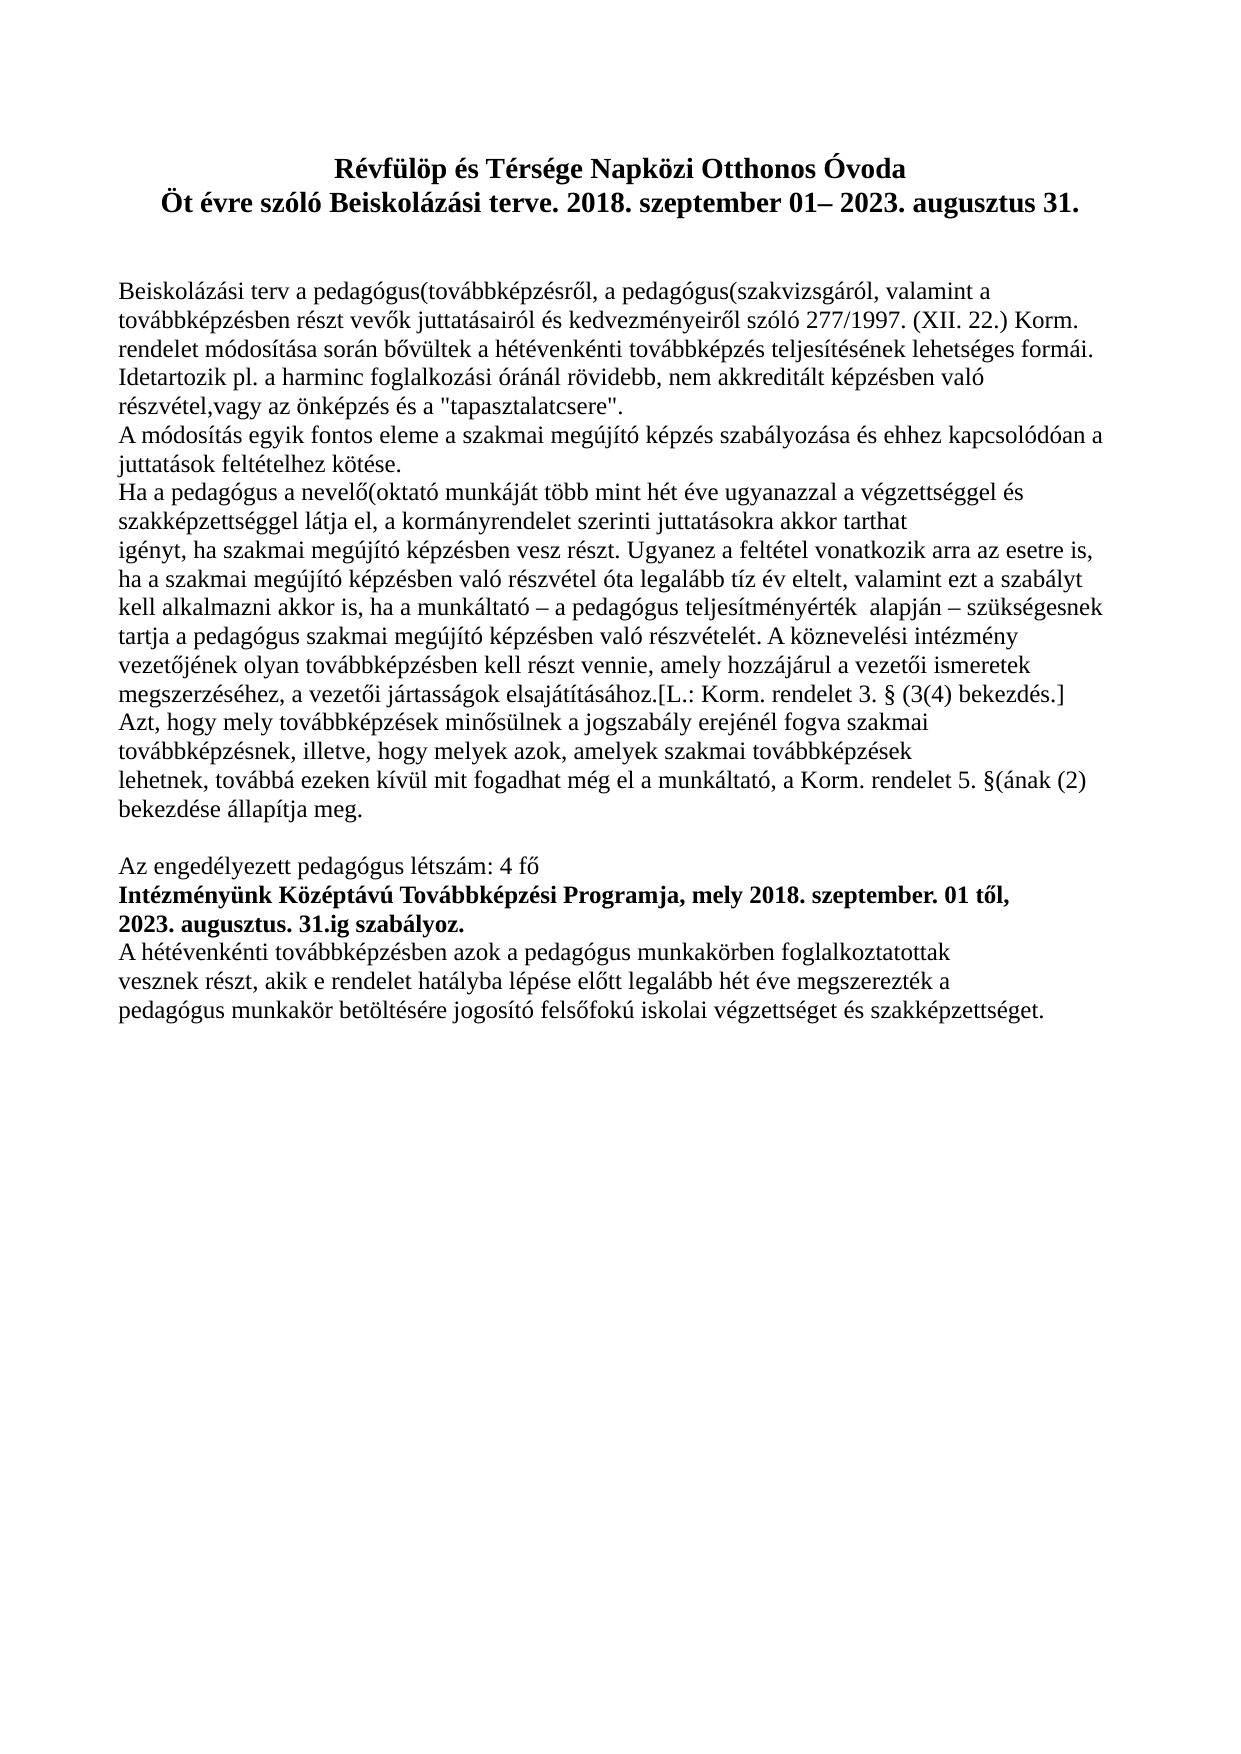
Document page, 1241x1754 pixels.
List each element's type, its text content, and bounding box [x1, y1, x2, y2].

text pedagógus munkakör betöltésére jogosító felsőfokú iskolai végzettséget és szakképzettséget. [118, 995, 1122, 1024]
text Ha a pedagógus a nevelő(oktató munkáját több mint hét éve ugyanazzal a végzettséggel és szakképzettséggel látja el, a kormányrendelet szerinti juttatásokra akkor tarthat [118, 477, 1122, 535]
text A módosítás egyik fontos eleme a szakmai megújító képzés szabályozása és ehhez kapcsolódóan a juttatások feltételhez kötése. [118, 420, 1122, 477]
text Beiskolázási terv a pedagógus(továbbképzésről, a pedagógus(szakvizsgáról, valamint a továbbképzésben részt vevők juttatásairól és kedvezményeiről szóló 277/1997. (XII. 22.) Korm. rendelet módosítása során bővültek a hétévenkénti továbbképzés teljesítésének lehetséges formái. Idetartozik pl. a harminc foglalkozási óránál rövidebb, nem akkreditált képzésben való részvétel,vagy az önképzés és a "tapasztalatcsere". [118, 276, 1122, 420]
text Révfülöp és Térsége Napközi Otthonos Óvoda [118, 152, 1122, 185]
text Öt évre szóló Beiskolázási terve. 2018. szeptember 01– 2023. augusztus 31. [118, 185, 1122, 219]
text A hétévenkénti továbbképzésben azok a pedagógus munkakörben foglalkoztatottak [118, 937, 1122, 966]
text igényt, ha szakmai megújító képzésben vesz részt. Ugyanez a feltétel vonatkozik arra az esetre is, ha a szakmai megújító képzésben való részvétel óta legalább tíz év eltelt, valamint ezt a szabályt kell alkalmazni akkor is, ha a munkáltató – a pedagógus teljesítményérték alapján – szükségesnek tartja a pedagógus szakmai megújító képzésben való részvételét. A köznevelési intézmény vezetőjének olyan továbbképzésben kell részt vennie, amely hozzájárul a vezetői ismeretek megszerzéséhez, a vezetői jártasságok elsajátításához.[L.: Korm. rendelet 3. § (3(4) bekezdés.] [118, 535, 1122, 707]
text Azt, hogy mely továbbképzések minősülnek a jogszabály erejénél fogva szakmai [118, 707, 1122, 736]
text 2023. augusztus. 31.ig szabályoz. [118, 909, 1122, 937]
text Az engedélyezett pedagógus létszám: 4 fő [118, 851, 1122, 880]
text továbbképzésnek, illetve, hogy melyek azok, amelyek szakmai továbbképzések [118, 736, 1122, 765]
text lehetnek, továbbá ezeken kívül mit fogadhat még el a munkáltató, a Korm. rendelet 5. §(ának (2) bekezdése állapítja meg. [118, 765, 1122, 822]
text Intézményünk Középtávú Továbbképzési Programja, mely 2018. szeptember. 01 től, [118, 880, 1122, 909]
text vesznek részt, akik e rendelet hatályba lépése előtt legalább hét éve megszerezték a [118, 966, 1122, 995]
